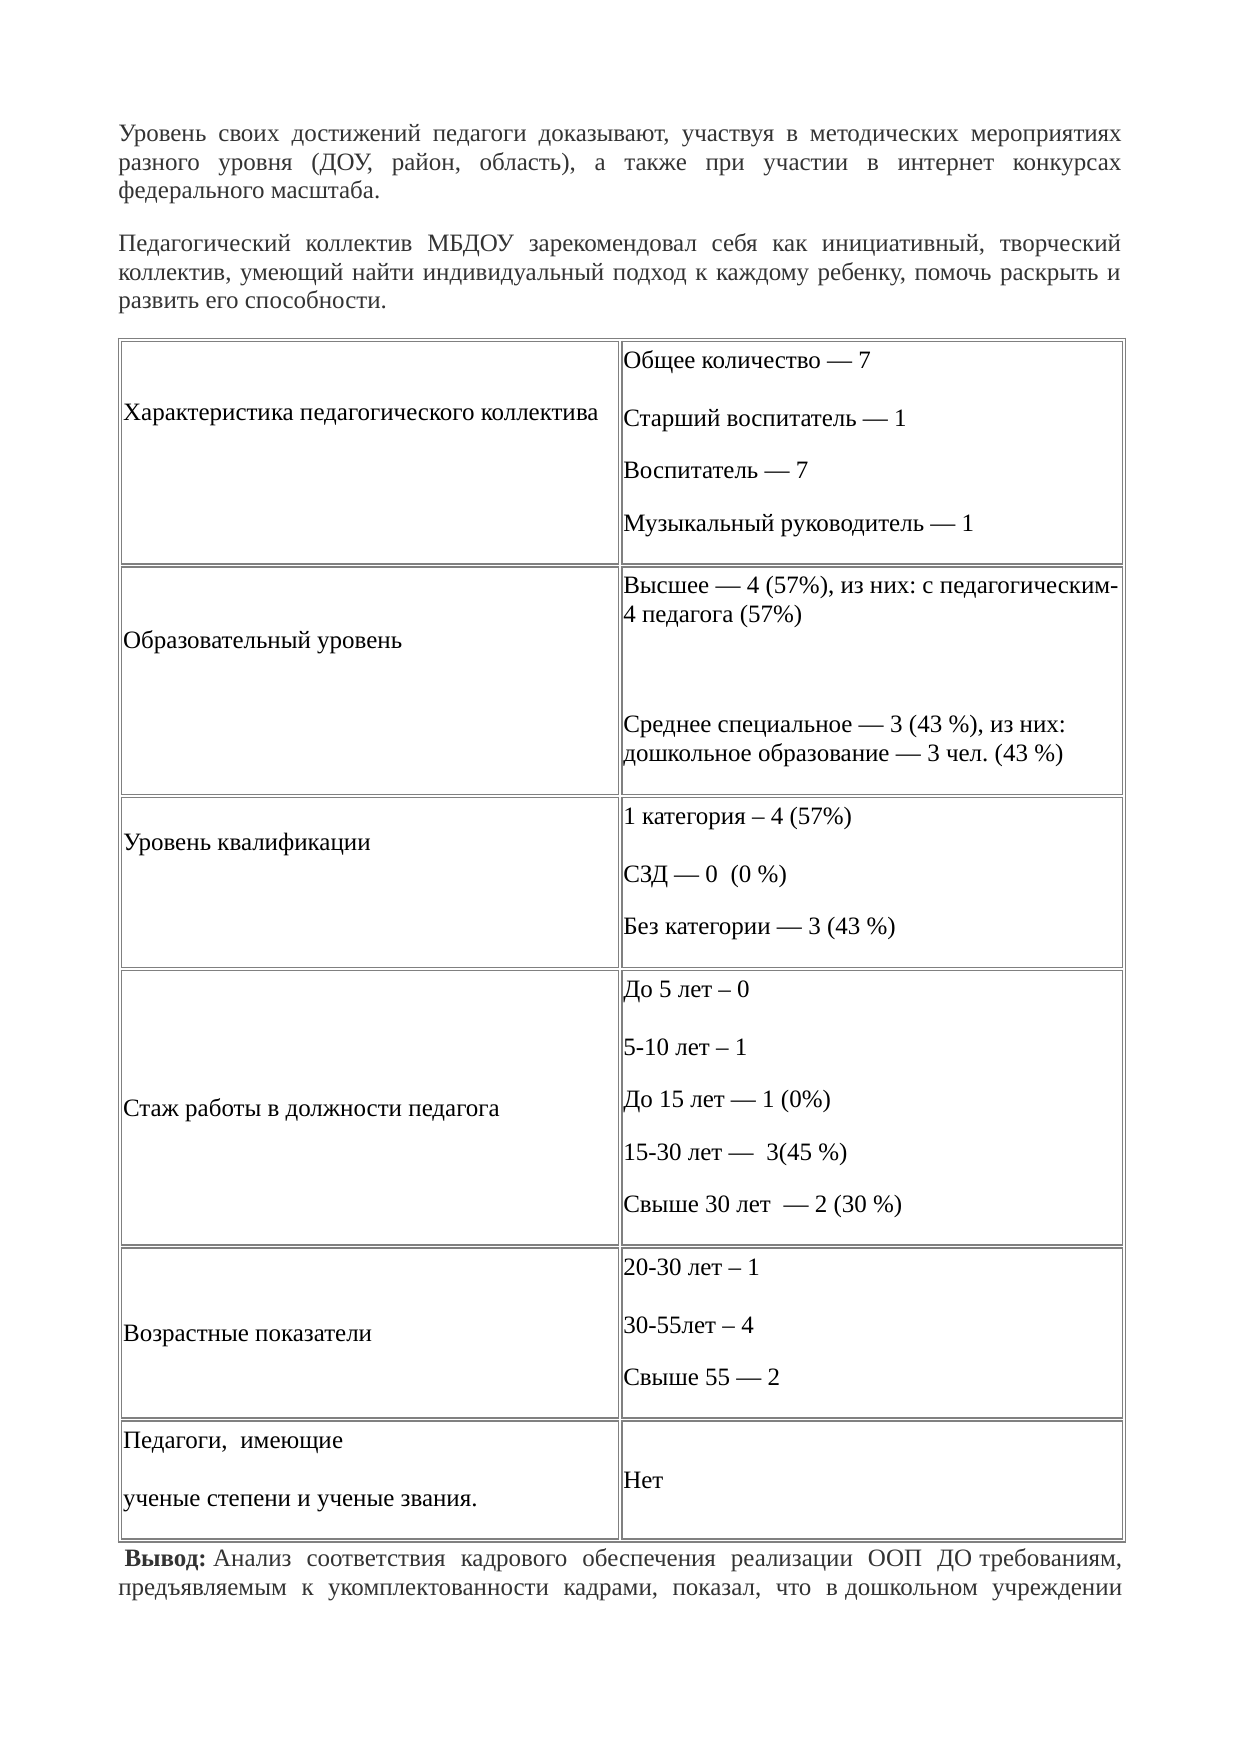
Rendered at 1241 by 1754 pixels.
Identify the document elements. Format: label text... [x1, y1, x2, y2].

table_cell Уровень квалификации [122, 798, 618, 967]
table_cell Стаж работы в должности педагога [122, 971, 618, 1244]
table_cell Педагоги, имеющие ученые степени и ученые звания. [122, 1422, 618, 1538]
table_header Характеристика педагогического коллектива [122, 342, 618, 563]
table_cell До 5 лет – 0 5-10 лет – 1 До 15 лет — 1 (0%) 15-30 лет — 3(45 %) Свыше 30 лет — 2 (30 %) [623, 971, 1122, 1244]
table_cell Образовательный уровень [122, 568, 618, 793]
table_cell 20-30 лет – 1 30-55лет – 4 Свыше 55 — 2 [623, 1249, 1122, 1417]
table_cell Высшее — 4 (57%), из них: с педагогическим-4 педагога (57%) Среднее специальное — 3 (43 %), из них: дошкольное образование — 3 чел. (43 %) [623, 568, 1122, 793]
table_header Общее количество — 7 Старший воспитатель — 1 Воспитатель — 7 Музыкальный руководитель — 1 [623, 342, 1122, 563]
table_cell Возрастные показатели [122, 1249, 618, 1417]
table_cell 1 категория – 4 (57%) СЗД — 0 (0 %) Без категории — 3 (43 %) [623, 798, 1122, 967]
table_cell Нет [623, 1422, 1122, 1538]
text Педагогический коллектив МБДОУ зарекомендовал себя как инициативный, творческий коллектив, умеющий найти индивидуальный подход к каждому ребенку, помочь раскрыть и развить его способности. [118, 228, 1122, 314]
text Вывод: Анализ соответствия кадрового обеспечения реализации ООП ДО требованиям, предъявляемым к укомплектованности кадрами, показал, что в дошкольном учреждении [118, 1543, 1122, 1600]
text Уровень своих достижений педагоги доказывают, участвуя в методических мероприятиях разного уровня (ДОУ, район, область), а также при участии в интернет конкурсах федерального масштаба. [118, 118, 1122, 204]
